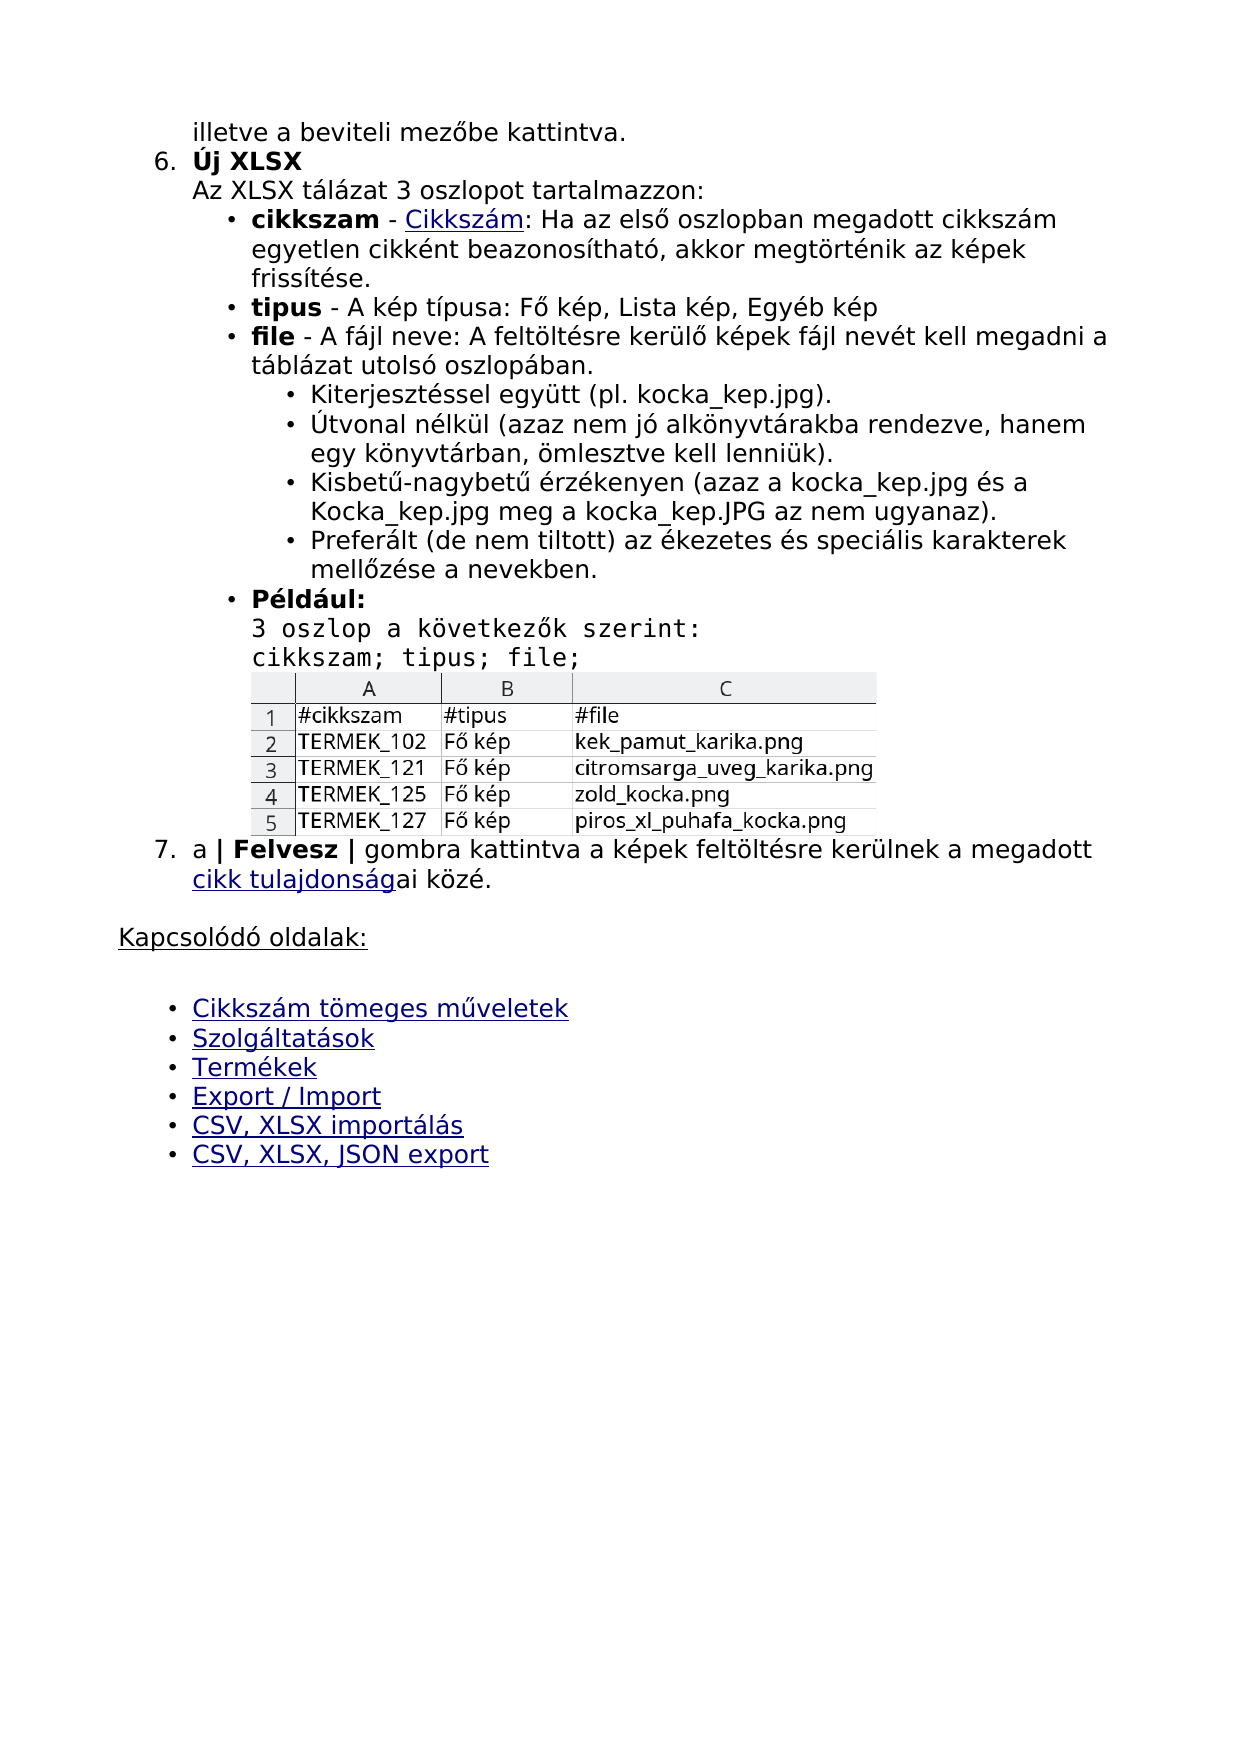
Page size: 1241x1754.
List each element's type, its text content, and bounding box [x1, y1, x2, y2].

list CSV, XLSX importálás [177, 1111, 1122, 1141]
list CSV, XLSX, JSON export [177, 1141, 1122, 1170]
list Cikkszám tömeges műveletek [177, 995, 1122, 1024]
list Kiterjesztéssel együtt (pl. kocka_kep.jpg). [295, 381, 1122, 410]
text Kapcsolódó oldalak: [118, 923, 1122, 953]
picture [251, 672, 877, 836]
list Szolgáltatások [177, 1024, 1122, 1053]
list Útvonal nélkül (azaz nem jó alkönyvtárakba rendezve, hanem egy könyvtárban, ömlesztve kell lenniük). [295, 410, 1122, 468]
list Például: 3 oszlop a következők szerint: cikkszam; tipus; file; [236, 585, 1122, 836]
list Új XLSX Az XLSX tálázat 3 oszlopot tartalmazzon: [177, 147, 1122, 206]
list Export / Import [177, 1082, 1122, 1111]
list cikkszam - Cikkszám: Ha az első oszlopban megadott cikkszám egyetlen cikként beazonosítható, akkor megtörténik az képek frissítése. [236, 206, 1122, 293]
list Preferált (de nem tiltott) az ékezetes és speciális karakterek mellőzése a nevekben. [295, 526, 1122, 585]
list illetve a beviteli mezőbe kattintva. [177, 118, 1122, 147]
list tipus - A kép típusa: Fő kép, Lista kép, Egyéb kép [236, 293, 1122, 322]
list a | Felvesz | gombra kattintva a képek feltöltésre kerülnek a megadott cikk tulajdonságai közé. [177, 836, 1122, 894]
list Termékek [177, 1053, 1122, 1082]
list Kisbetű-nagybetű érzékenyen (azaz a kocka_kep.jpg és a Kocka_kep.jpg meg a kocka_kep.JPG az nem ugyanaz). [295, 468, 1122, 526]
list file - A fájl neve: A feltöltésre kerülő képek fájl nevét kell megadni a táblázat utolsó oszlopában. [236, 322, 1122, 381]
